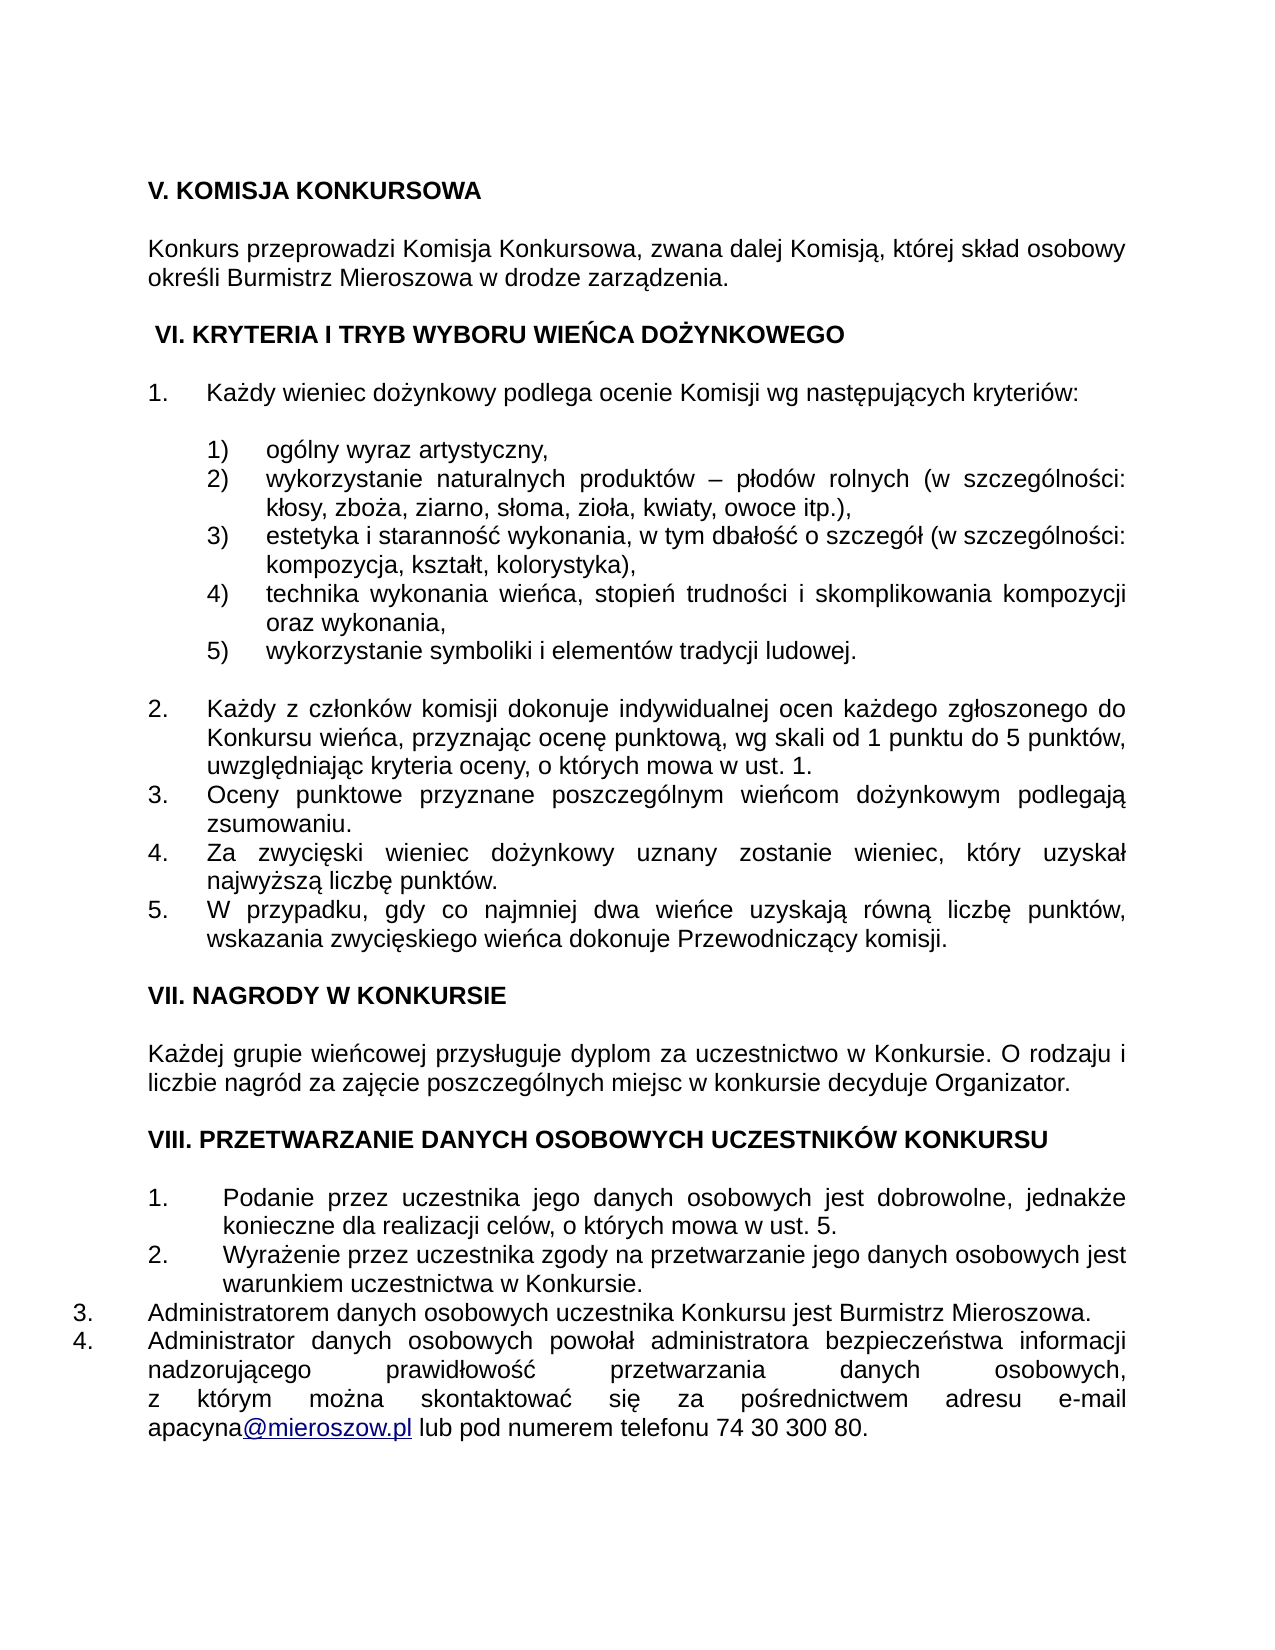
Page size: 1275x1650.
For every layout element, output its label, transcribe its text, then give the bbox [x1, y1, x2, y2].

list wykorzystanie symboliki i elementów tradycji ludowej. [207, 636, 1127, 665]
list Administratorem danych osobowych uczestnika Konkursu jest Burmistrz Mieroszowa. [73, 1298, 1127, 1326]
list ogólny wyraz artystyczny, [207, 435, 1127, 464]
text Konkurs przeprowadzi Komisja Konkursowa, zwana dalej Komisją, której skład osobowy określi Burmistrz Mieroszowa w drodze zarządzenia. [148, 234, 1127, 291]
text 2. Każdy z członków komisji dokonuje indywidualnej ocen każdego zgłoszonego do Konkursu wieńca, przyznając ocenę punktową, wg skali od 1 punktu do 5 punktów, uwzględniając kryteria oceny, o których mowa w ust. 1. [148, 694, 1127, 780]
text VII. NAGRODY W KONKURSIE [148, 981, 1127, 1010]
list Administrator danych osobowych powołał administratora bezpieczeństwa informacji nadzorującego prawidłowość przetwarzania danych osobowych, z którym można skontaktować się za pośrednictwem adresu e-mail apacyna@mieroszow.pl lub pod numerem telefonu 74 30 300 80. [73, 1326, 1127, 1441]
text VIII. PRZETWARZANIE DANYCH OSOBOWYCH UCZESTNIKÓW KONKURSU [148, 1125, 1127, 1154]
text Każdej grupie wieńcowej przysługuje dyplom za uczestnictwo w Konkursie. O rodzaju i liczbie nagród za zajęcie poszczególnych miejsc w konkursie decyduje Organizator. [148, 1039, 1127, 1096]
list Podanie przez uczestnika jego danych osobowych jest dobrowolne, jednakże konieczne dla realizacji celów, o których mowa w ust. 5. [148, 1183, 1127, 1240]
text V. KOMISJA KONKURSOWA [148, 176, 1127, 205]
list Każdy wieniec dożynkowy podlega ocenie Komisji wg następujących kryteriów: [148, 378, 1127, 406]
list technika wykonania wieńca, stopień trudności i skomplikowania kompozycji oraz wykonania, [207, 579, 1127, 636]
text 5. W przypadku, gdy co najmniej dwa wieńce uzyskają równą liczbę punktów, wskazania zwycięskiego wieńca dokonuje Przewodniczący komisji. [148, 895, 1127, 953]
list Wyrażenie przez uczestnika zgody na przetwarzanie jego danych osobowych jest warunkiem uczestnictwa w Konkursie. [148, 1240, 1127, 1298]
list estetyka i staranność wykonania, w tym dbałość o szczegół (w szczególności: kompozycja, kształt, kolorystyka), [207, 521, 1127, 579]
text 3. Oceny punktowe przyznane poszczególnym wieńcom dożynkowym podlegają zsumowaniu. [148, 780, 1127, 838]
text 4. Za zwycięski wieniec dożynkowy uznany zostanie wieniec, który uzyskał najwyższą liczbę punktów. [148, 838, 1127, 895]
text VI. KRYTERIA I TRYB WYBORU WIEŃCA DOŻYNKOWEGO [148, 320, 1127, 349]
list wykorzystanie naturalnych produktów – płodów rolnych (w szczególności: kłosy, zboża, ziarno, słoma, zioła, kwiaty, owoce itp.), [207, 464, 1127, 521]
